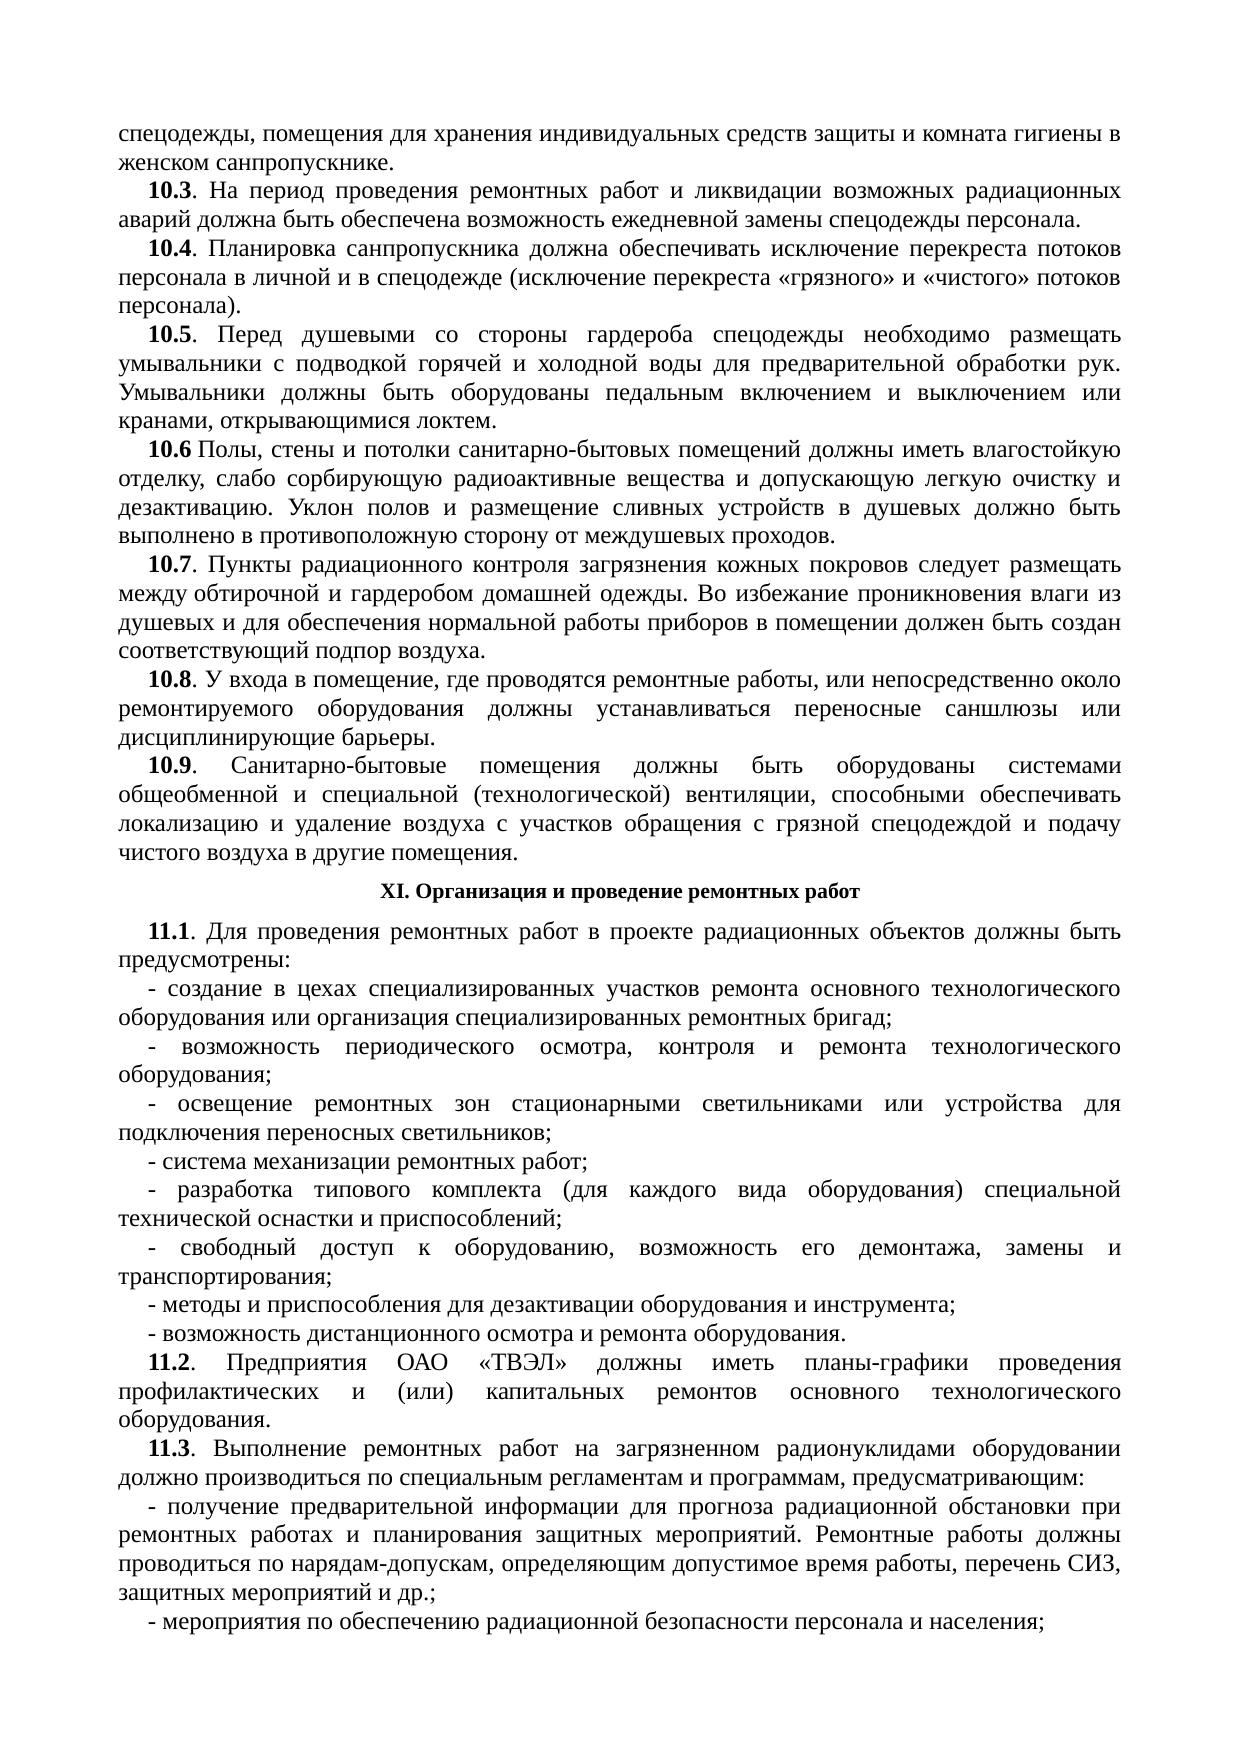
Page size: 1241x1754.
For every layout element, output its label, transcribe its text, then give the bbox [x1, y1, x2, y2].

text - создание в цехах специализированных участков ремонта основного технологического оборудования или организация специализированных ремонтных бригад; [118, 973, 1122, 1031]
text - методы и приспособления для дезактивации оборудования и инструмента; [118, 1289, 1122, 1318]
text 10.5. Перед душевыми со стороны гардероба спецодежды необходимо размещать умывальники с подводкой горячей и холодной воды для предварительной обработки рук. Умывальники должны быть оборудованы педальным включением и выключением или кранами, открывающимися локтем. [118, 319, 1122, 434]
text 11.1. Для проведения ремонтных работ в проекте радиационных объектов должны быть предусмотрены: [118, 916, 1122, 973]
text спецодежды, помещения для хранения индивидуальных средств защиты и комната гигиены в женском санпропускнике. [118, 118, 1122, 176]
text - свободный доступ к оборудованию, возможность его демонтажа, замены и транспортирования; [118, 1232, 1122, 1289]
text 10.3. На период проведения ремонтных работ и ликвидации возможных радиационных аварий должна быть обеспечена возможность ежедневной замены спецодежды персонала. [118, 176, 1122, 233]
text - разработка типового комплекта (для каждого вида оборудования) специальной технической оснастки и приспособлений; [118, 1174, 1122, 1232]
text - получение предварительной информации для прогноза радиационной обстановки при ремонтных работах и планирования защитных мероприятий. Ремонтные работы должны проводиться по нарядам-допускам, определяющим допустимое время работы, перечень СИЗ, защитных мероприятий и др.; [118, 1491, 1122, 1606]
text 11.3. Выполнение ремонтных работ на загрязненном радионуклидами оборудовании должно производиться по специальным регламентам и программам, предусматривающим: [118, 1433, 1122, 1491]
text - освещение ремонтных зон стационарными светильниками или устройства для подключения переносных светильников; [118, 1088, 1122, 1146]
text 10.6 Полы, стены и потолки санитарно-бытовых помещений должны иметь влагостойкую отделку, слабо сорбирующую радиоактивные вещества и допускающую легкую очистку и дезактивацию. Уклон полов и размещение сливных устройств в душевых должно быть выполнено в противоположную сторону от междушевых проходов. [118, 434, 1122, 549]
subtitle XI. Организация и проведение ремонтных работ [118, 878, 1122, 903]
text 10.7. Пункты радиационного контроля загрязнения кожных покровов следует размещать между обтирочной и гардеробом домашней одежды. Во избежание проникновения влаги из душевых и для обеспечения нормальной работы приборов в помещении должен быть создан соответствующий подпор воздуха. [118, 549, 1122, 664]
text - мероприятия по обеспечению радиационной безопасности персонала и населения; [118, 1606, 1122, 1634]
text 11.2. Предприятия ОАО «ТВЭЛ» должны иметь планы-графики проведения профилактических и (или) капитальных ремонтов основного технологического оборудования. [118, 1347, 1122, 1433]
text 10.9. Санитарно-бытовые помещения должны быть оборудованы системами общеобменной и специальной (технологической) вентиляции, способными обеспечивать локализацию и удаление воздуха с участков обращения с грязной спецодеждой и подачу чистого воздуха в другие помещения. [118, 751, 1122, 866]
text 10.8. У входа в помещение, где проводятся ремонтные работы, или непосредственно около ремонтируемого оборудования должны устанавливаться переносные саншлюзы или дисциплинирующие барьеры. [118, 664, 1122, 751]
text 10.4. Планировка санпропускника должна обеспечивать исключение перекреста потоков персонала в личной и в спецодежде (исключение перекреста «грязного» и «чистого» потоков персонала). [118, 233, 1122, 319]
text - возможность периодического осмотра, контроля и ремонта технологического оборудования; [118, 1031, 1122, 1088]
text - возможность дистанционного осмотра и ремонта оборудования. [118, 1318, 1122, 1347]
text - система механизации ремонтных работ; [118, 1146, 1122, 1174]
